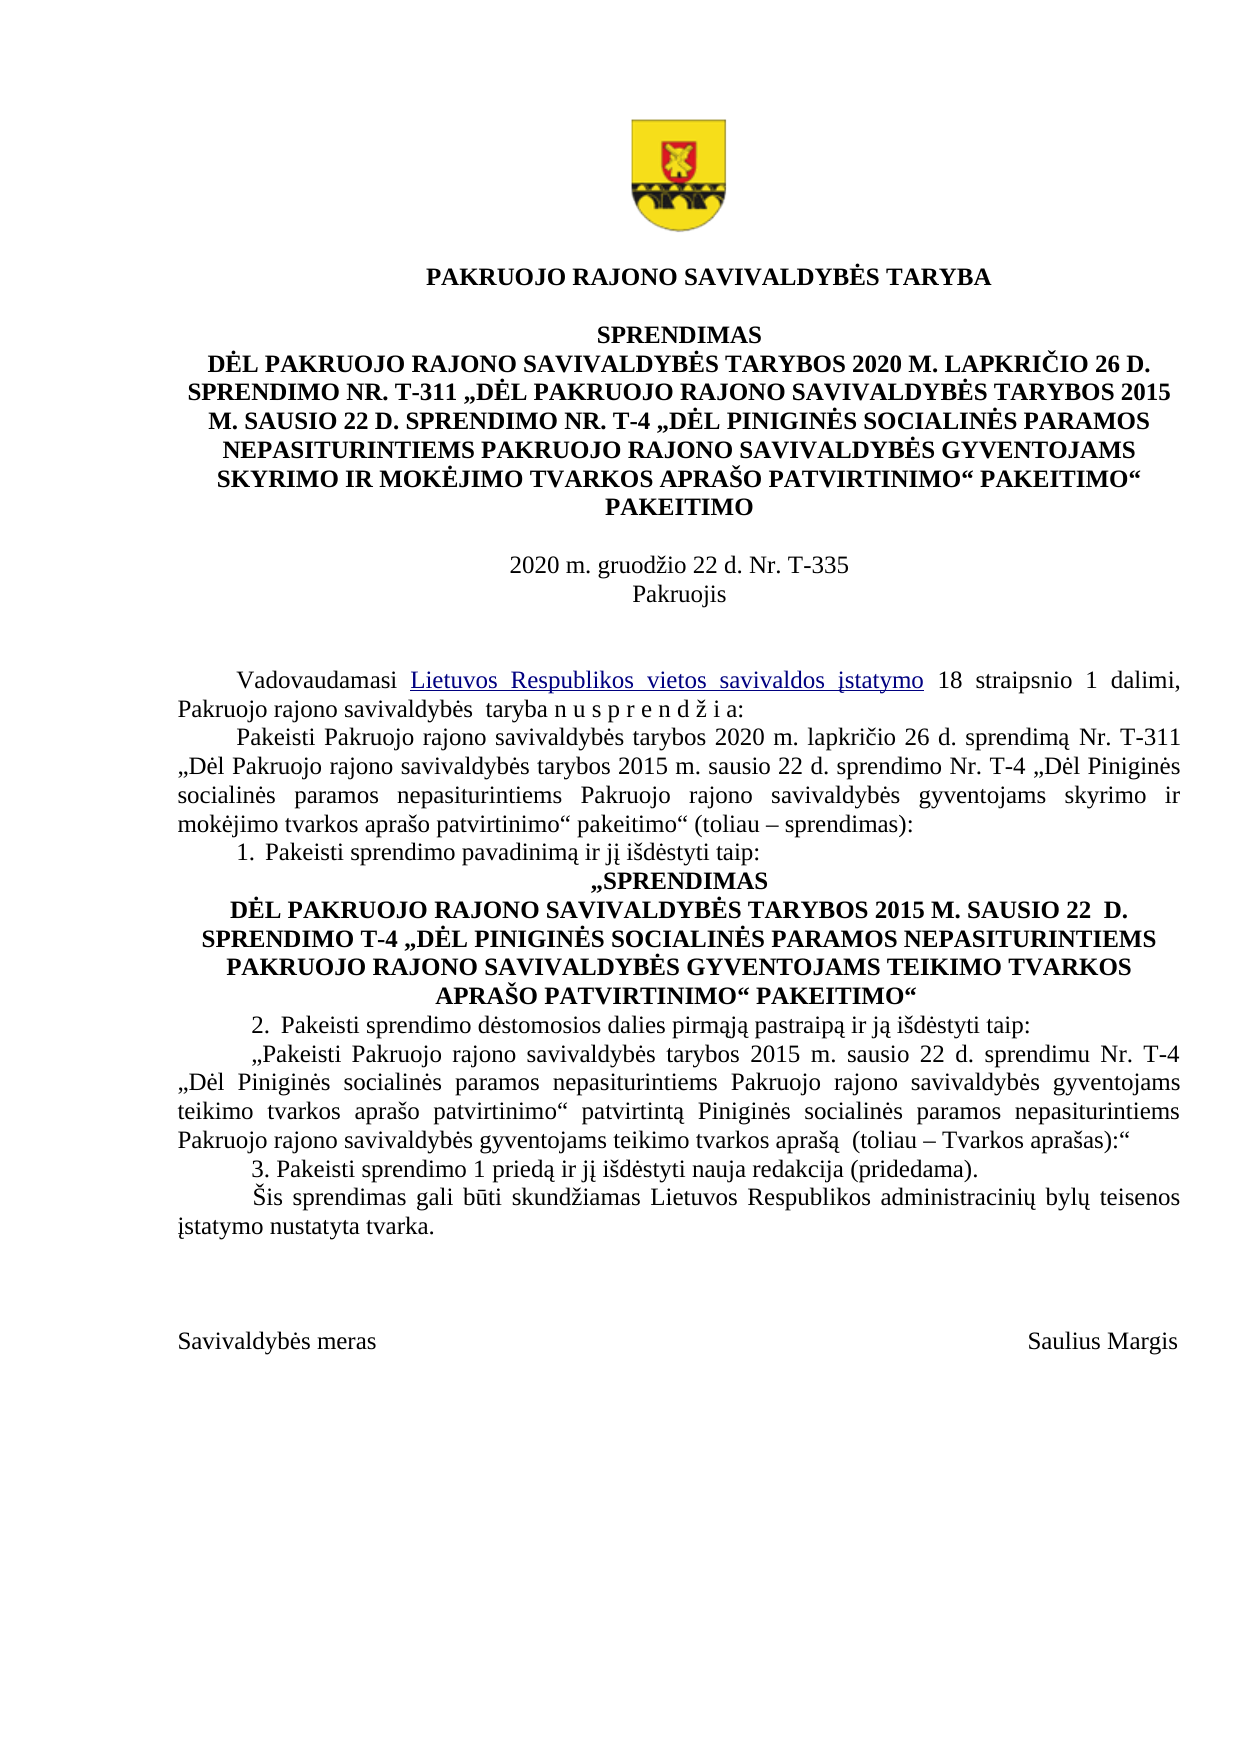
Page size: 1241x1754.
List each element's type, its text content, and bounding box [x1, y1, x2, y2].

text PAKRUOJO RAJONO SAVIVALDYBĖS TARYBA [177, 262, 1181, 291]
text „Pakeisti Pakruojo rajono savivaldybės tarybos 2015 m. sausio 22 d. sprendimu Nr. T-4 „Dėl Piniginės socialinės paramos nepasiturintiems Pakruojo rajono savivaldybės gyventojams teikimo tvarkos aprašo patvirtinimo“ patvirtintą Piniginės socialinės paramos nepasiturintiems Pakruojo rajono savivaldybės gyventojams teikimo tvarkos aprašą (toliau – Tvarkos aprašas):“ [177, 1039, 1181, 1154]
text Pakruojis [177, 579, 1181, 607]
text SPRENDIMAS [177, 320, 1181, 349]
text Pakeisti Pakruojo rajono savivaldybės tarybos 2020 m. lapkričio 26 d. sprendimą Nr. T-311 „Dėl Pakruojo rajono savivaldybės tarybos 2015 m. sausio 22 d. sprendimo Nr. T-4 „Dėl Piniginės socialinės paramos nepasiturintiems Pakruojo rajono savivaldybės gyventojams skyrimo ir mokėjimo tvarkos aprašo patvirtinimo“ pakeitimo“ (toliau – sprendimas): [177, 722, 1181, 837]
text Šis sprendimas gali būti skundžiamas Lietuvos Respublikos administracinių bylų teisenos įstatymo nustatyta tvarka. [177, 1182, 1181, 1240]
text DĖL PAKRUOJO RAJONO SAVIVALDYBĖS TARYBOS 2020 M. LAPKRIČIO 26 D. SPRENDIMO NR. T-311 „DĖL PAKRUOJO RAJONO SAVIVALDYBĖS TARYBOS 2015 M. SAUSIO 22 D. SPRENDIMO NR. T-4 „DĖL PINIGINĖS SOCIALINĖS PARAMOS NEPASITURINTIEMS PAKRUOJO RAJONO SAVIVALDYBĖS GYVENTOJAMS SKYRIMO IR MOKĖJIMO TVARKOS APRAŠO PATVIRTINIMO“ PAKEITIMO“ PAKEITIMO [177, 349, 1181, 521]
text 2. Pakeisti sprendimo dėstomosios dalies pirmąją pastraipą ir ją išdėstyti taip: [251, 1010, 1181, 1039]
text 3. Pakeisti sprendimo 1 priedą ir jį išdėstyti nauja redakcija (pridedama). [177, 1154, 1181, 1182]
text „SPRENDIMAS [177, 866, 1181, 895]
text 1. Pakeisti sprendimo pavadinimą ir jį išdėstyti taip: [236, 837, 1181, 866]
text Vadovaudamasi Lietuvos Respublikos vietos savivaldos įstatymo 18 straipsnio 1 dalimi, Pakruojo rajono savivaldybės taryba n u s p r e n d ž i a: [177, 665, 1181, 722]
text Savivaldybės meras Saulius Margis [177, 1326, 1181, 1355]
text 2020 m. gruodžio 22 d. Nr. T-335 [177, 550, 1181, 579]
text DĖL PAKRUOJO RAJONO SAVIVALDYBĖS TARYBOS 2015 M. SAUSIO 22 D. SPRENDIMO T-4 „DĖL PINIGINĖS SOCIALINĖS PARAMOS NEPASITURINTIEMS PAKRUOJO RAJONO SAVIVALDYBĖS GYVENTOJAMS TEIKIMO TVARKOS APRAŠO PATVIRTINIMO“ PAKEITIMO“ [177, 895, 1181, 1010]
